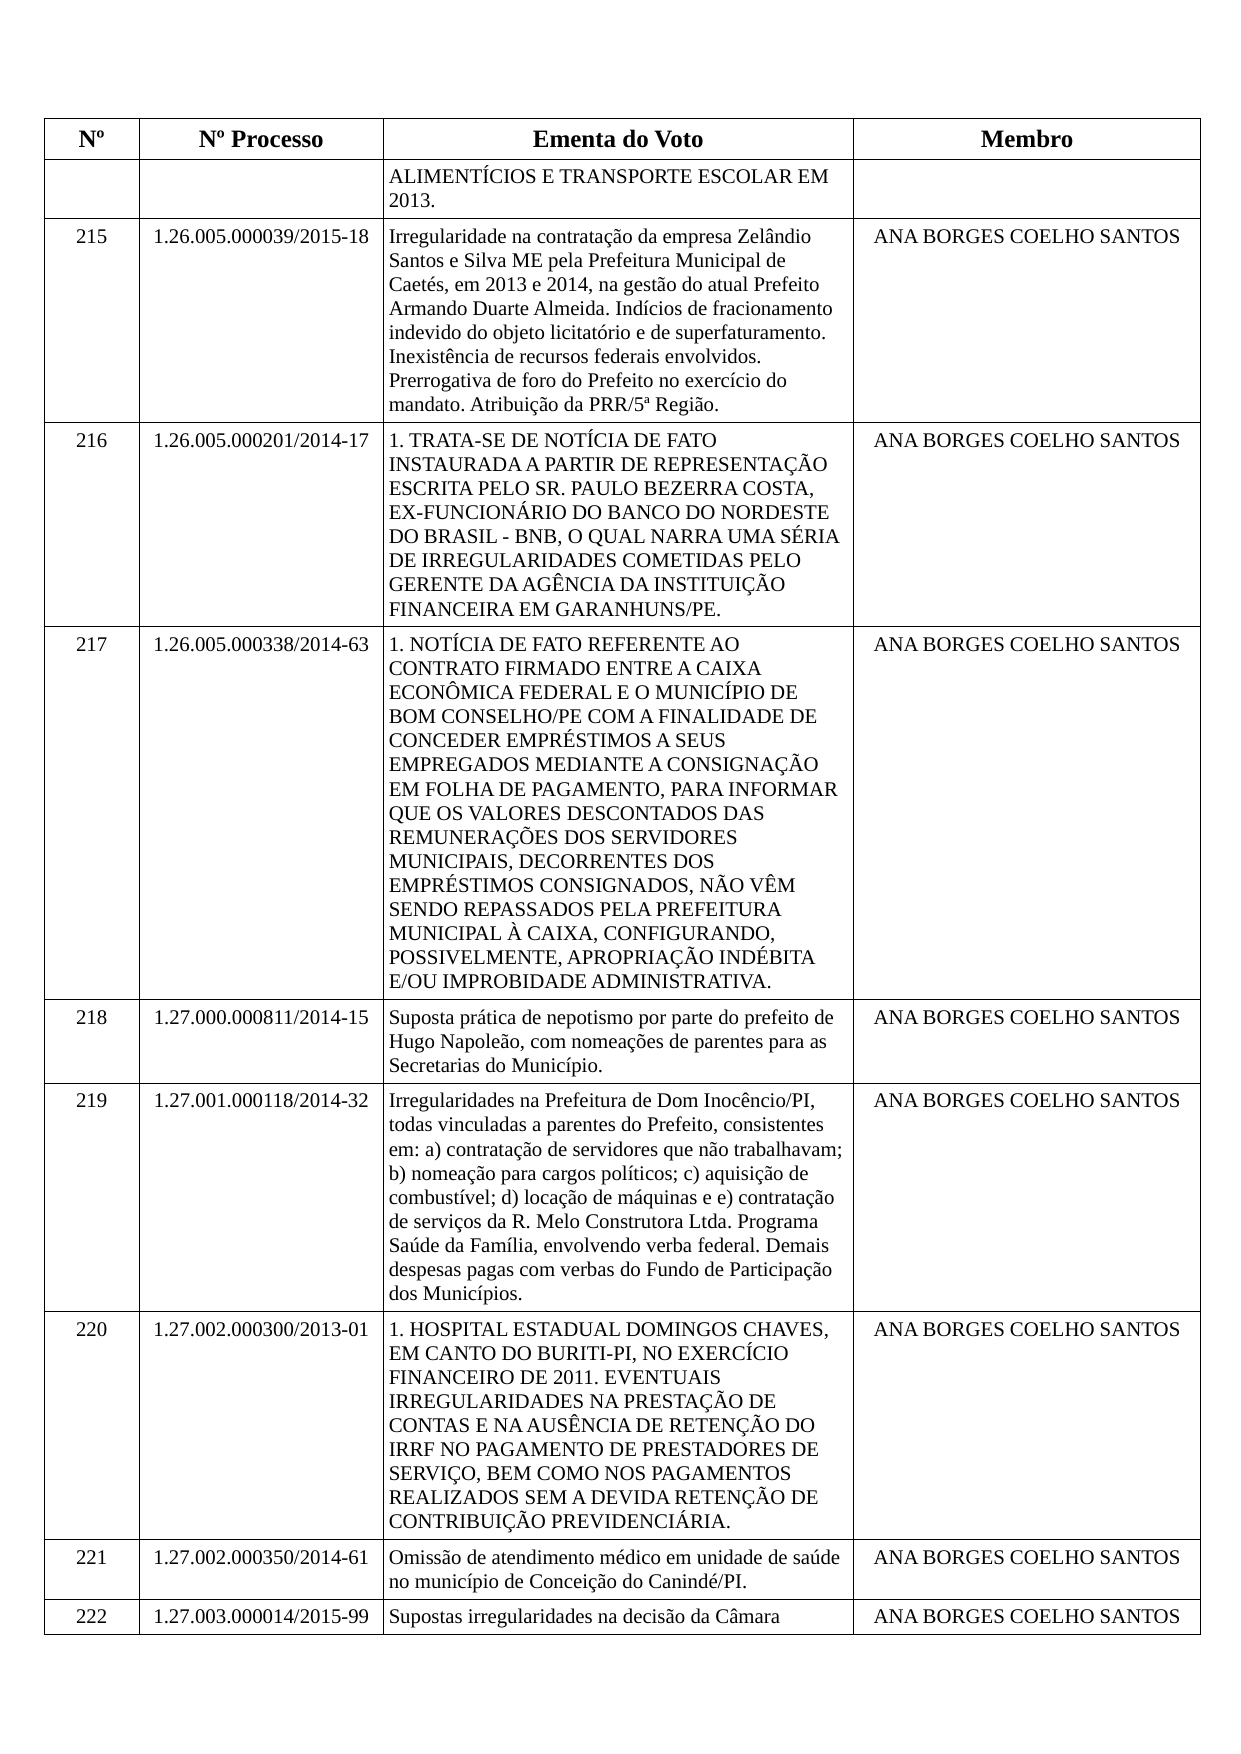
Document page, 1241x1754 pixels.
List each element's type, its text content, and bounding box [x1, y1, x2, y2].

table_cell 218 [45, 1000, 139, 1082]
table_cell 1.27.002.000300/2013-01 [140, 1312, 383, 1539]
table_cell 1.26.005.000338/2014-63 [140, 627, 383, 999]
table_cell ANA BORGES COELHO SANTOS [854, 1312, 1200, 1539]
table_header Nº [45, 119, 139, 158]
table_cell Supostas irregularidades na decisão da Câmara [384, 1600, 853, 1634]
table_cell 1. TRATA-SE DE NOTÍCIA DE FATO INSTAURADA A PARTIR DE REPRESENTAÇÃO ESCRITA PELO SR. PAULO BEZERRA COSTA, EX-FUNCIONÁRIO DO BANCO DO NORDESTE DO BRASIL - BNB, O QUAL NARRA UMA SÉRIA DE IRREGULARIDADES COMETIDAS PELO GERENTE DA AGÊNCIA DA INSTITUIÇÃO FINANCEIRA EM GARANHUNS/PE. [384, 423, 853, 626]
table_cell 1.27.003.000014/2015-99 [140, 1600, 383, 1634]
table_cell Omissão de atendimento médico em unidade de saúde no município de Conceição do Canindé/PI. [384, 1540, 853, 1598]
table_cell 1.27.001.000118/2014-32 [140, 1084, 383, 1311]
table_cell 1.27.002.000350/2014-61 [140, 1540, 383, 1598]
table_cell ANA BORGES COELHO SANTOS [854, 1540, 1200, 1598]
table_cell Irregularidade na contratação da empresa Zelândio Santos e Silva ME pela Prefeitura Municipal de Caetés, em 2013 e 2014, na gestão do atual Prefeito Armando Duarte Almeida. Indícios de fracionamento indevido do objeto licitatório e de superfaturamento. Inexistência de recursos federais envolvidos. Prerrogativa de foro do Prefeito no exercício do mandato. Atribuição da PRR/5ª Região. [384, 219, 853, 422]
table_cell 216 [45, 423, 139, 626]
table_cell 220 [45, 1312, 139, 1539]
table_cell ANA BORGES COELHO SANTOS [854, 627, 1200, 999]
table_cell ANA BORGES COELHO SANTOS [854, 219, 1200, 422]
table_cell ANA BORGES COELHO SANTOS [854, 1084, 1200, 1311]
table_cell [140, 160, 383, 218]
table_cell Irregularidades na Prefeitura de Dom Inocêncio/PI, todas vinculadas a parentes do Prefeito, consistentes em: a) contratação de servidores que não trabalhavam; b) nomeação para cargos políticos; c) aquisição de combustível; d) locação de máquinas e e) contratação de serviços da R. Melo Construtora Ltda. Programa Saúde da Família, envolvendo verba federal. Demais despesas pagas com verbas do Fundo de Participação dos Municípios. [384, 1084, 853, 1311]
table_cell 215 [45, 219, 139, 422]
table_header Ementa do Voto [384, 119, 853, 158]
table_header Nº Processo [140, 119, 383, 158]
table_cell 1.26.005.000039/2015-18 [140, 219, 383, 422]
table_cell ANA BORGES COELHO SANTOS [854, 1000, 1200, 1082]
table_cell 217 [45, 627, 139, 999]
table_cell ANA BORGES COELHO SANTOS [854, 423, 1200, 626]
table_cell 1.26.005.000201/2014-17 [140, 423, 383, 626]
table_cell 1.27.000.000811/2014-15 [140, 1000, 383, 1082]
table_cell [45, 160, 139, 218]
table_cell 221 [45, 1540, 139, 1598]
table_cell 219 [45, 1084, 139, 1311]
table_cell [854, 160, 1200, 218]
table_cell ANA BORGES COELHO SANTOS [854, 1600, 1200, 1634]
table_cell ALIMENTÍCIOS E TRANSPORTE ESCOLAR EM 2013. [384, 160, 853, 218]
table_cell 222 [45, 1600, 139, 1634]
table_cell Suposta prática de nepotismo por parte do prefeito de Hugo Napoleão, com nomeações de parentes para as Secretarias do Município. [384, 1000, 853, 1082]
table_header Membro [854, 119, 1200, 158]
table_cell 1. HOSPITAL ESTADUAL DOMINGOS CHAVES, EM CANTO DO BURITI-PI, NO EXERCÍCIO FINANCEIRO DE 2011. EVENTUAIS IRREGULARIDADES NA PRESTAÇÃO DE CONTAS E NA AUSÊNCIA DE RETENÇÃO DO IRRF NO PAGAMENTO DE PRESTADORES DE SERVIÇO, BEM COMO NOS PAGAMENTOS REALIZADOS SEM A DEVIDA RETENÇÃO DE CONTRIBUIÇÃO PREVIDENCIÁRIA. [384, 1312, 853, 1539]
table_cell 1. NOTÍCIA DE FATO REFERENTE AO CONTRATO FIRMADO ENTRE A CAIXA ECONÔMICA FEDERAL E O MUNICÍPIO DE BOM CONSELHO/PE COM A FINALIDADE DE CONCEDER EMPRÉSTIMOS A SEUS EMPREGADOS MEDIANTE A CONSIGNAÇÃO EM FOLHA DE PAGAMENTO, PARA INFORMAR QUE OS VALORES DESCONTADOS DAS REMUNERAÇÕES DOS SERVIDORES MUNICIPAIS, DECORRENTES DOS EMPRÉSTIMOS CONSIGNADOS, NÃO VÊM SENDO REPASSADOS PELA PREFEITURA MUNICIPAL À CAIXA, CONFIGURANDO, POSSIVELMENTE, APROPRIAÇÃO INDÉBITA E/OU IMPROBIDADE ADMINISTRATIVA. [384, 627, 853, 999]
